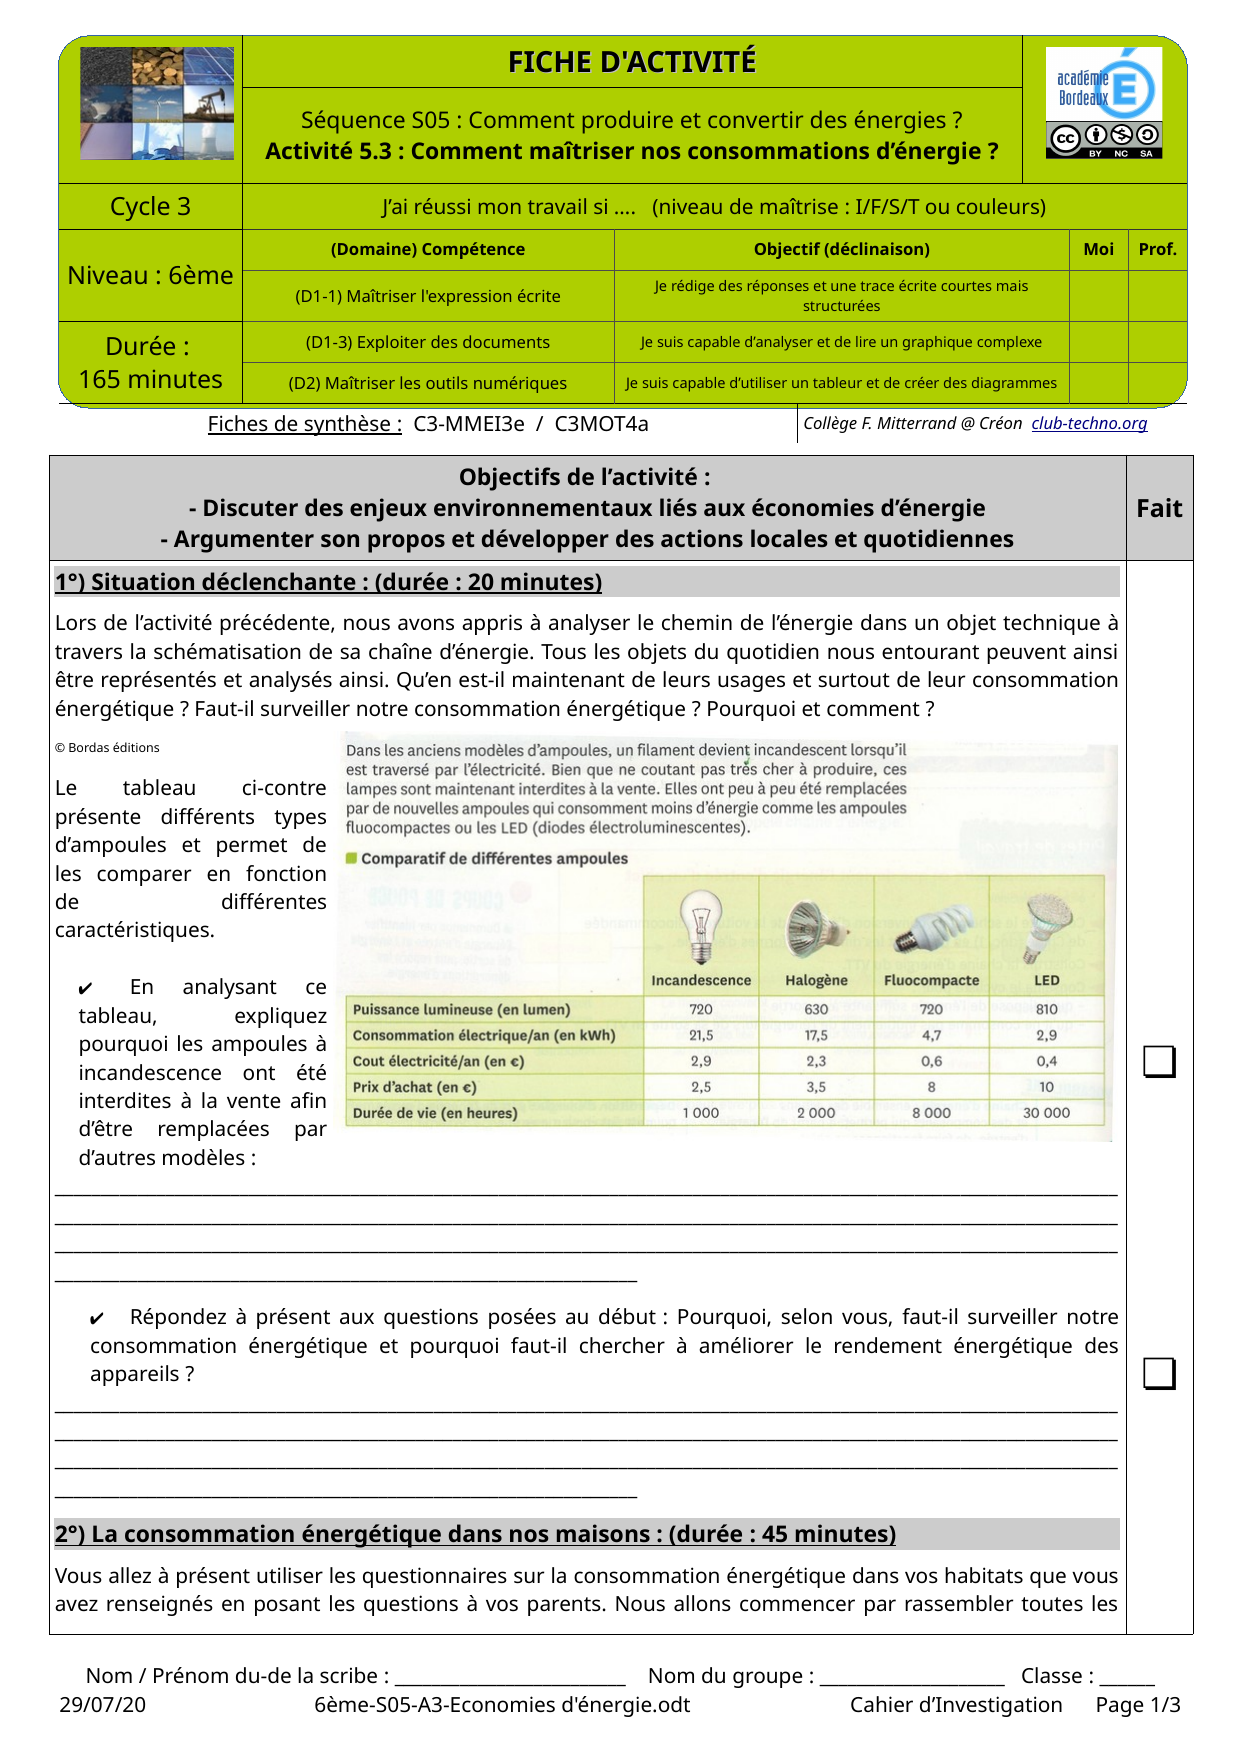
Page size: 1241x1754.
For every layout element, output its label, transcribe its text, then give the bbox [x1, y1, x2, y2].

table_header [59, 35, 86, 55]
picture [80, 47, 234, 160]
picture [333, 731, 1118, 1142]
table_cell Collège F. Mitterrand @ Créon club-techno.org [798, 404, 1187, 443]
table_cell Fiches de synthèse : C3-MMEI3e / C3MOT4a [59, 404, 797, 443]
table_header Objectifs de l’activité : - Discuter des enjeux environnementaux liés aux économies d’énergie - Argumenter son propos et développer des actions locales et quotidiennes [50, 456, 1126, 560]
table_cell ❏ ❏ [1127, 561, 1193, 1633]
table_header [1159, 35, 1187, 58]
table_cell 1°) Situation déclenchante : (durée : 20 minutes) Lors de l’activité précédente, nous avons appris à analyser le chemin de l’énergie dans un objet technique à travers la schématisation de sa chaîne d’énergie. Tous les objets du quotidien nous entourant peuvent ainsi être représentés et analysés ainsi. Qu’en est-il maintenant de leurs usages et surtout de leur consommation énergétique ? Faut-il surveiller notre consommation énergétique ? Pourquoi et comment ? © Bordas éditions Le tableau ci-contre présente différents types d’ampoules et permet de les comparer en fonction de différentes caractéristiques. En analysant ce tableau, expliquez pourquoi les ampoules à incandescence ont été interdites à la vente afin d’être remplacées par d’autres modèles : ________________________________________________________________________________________________________________________________________________________________________________________________________________________________________________________________________________________________________________________________________________________________________________________________________________________ Répondez à présent aux questions posées au début : Pourquoi, selon vous, faut-il surveiller notre consommation énergétique et pourquoi faut-il chercher à améliorer le rendement énergétique des appareils ? ________________________________________________________________________________________________________________________________________________________________________________________________________________________________________________________________________________________________________________________________________________________________________________________________________________________ 2°) La consommation énergétique dans nos maisons : (durée : 45 minutes) Vous allez à présent utiliser les questionnaires sur la consommation énergétique dans vos habitats que vous avez renseignés en posant les questions à vos parents. Nous allons commencer par rassembler toutes les données que vous avez récupérées dans un tableau commun afin d’avoir une vue d’ensemble de la classe. Ce tableau se trouve en ressource de l’activité sous le nom « Tableau Consommation Energie Habitat.ods ». Afin de le remplir ensemble, ouvrez-en une copie, puis, enregistrez-la en rajoutant votre prénom au nom du fichier dans votre espace individuel. N’oubliez pas d’enregistrer régulièrement ensuite Ensuite, remplissez les différentes cellules du tableau en fonction de la mise en commun Si vous avez manqué des données, un fichier complet au nom de votre classe sera enregistré dans le dossier des ressources de l’activité À partir de ce fichier contenant les tableaux, vous allez réaliser des graphiques (ou diagrammes) représentant les données ainsi rassemblées : Commencez par visionner la vidéo sur le lien suivant pour comprendre comment créer un diagramme : https://www.youtube.com/watch?reload=9&v=VZ6sdL2Ct7c Vous créerez ensuite un diagramme par tableau (soit 4 diagrammes) en utilisant différents types de diagrammes. Veillez à choisir des diagrammes faciles à lire et placez-les si possible à droite des tableaux Veillez à bien renseigner les titres des axes et des diagrammes N’oubliez pas d’enregistrer votre travail de façon régulière Pour finir, collez une copie de votre fichier dans le lecteur réseau « Commun_Elèves » pour l’enseignant En analysant le diagramme et le dessin ci-dessus, déterminez et justifiez : les 2 grands domaines sur lesquels il faut agir pour réaliser des économies d’énergie dans une maison les 3 zones principales d’une maison qui génèrent le plus de déperdition de chaleur ______________________________________________________________________________________________________________________________________________________________________________________________________________________________________________________________________________________________________________________________________________________________________________________________________________________________________________________________________________________________________________________________ 3°) La comparaison de solutions techniques pour répondre à des contraintes : (durée : 20 minutes) La construction et la rénovation d’établissements scolaires sont des activités qui prennent de plus en plus en compte les dimensions d’économie d’énergie et de respect de l’environnement. Les matériaux, les formes des bâtiments et les énergies mises en jeu sont choisis dans un souci de développement durable. Analysez le diaporama présentant le collège Dolmaire qui se trouve dans le département des Vosges (diaporama_collège_dolmaire.swf en ressource) grâce à la fiche ressource contenant un tableau comparatif et complétez le tableau en faisant de même pour notre collège 4°) Les enjeux mondiaux concernant les énergies : (durée : 80 minutes) Vous avez, lors de la 2ème partie de cette activité, crée des diagrammes. Vous allez maintenant analyser des graphiques complexes et rapporter vos analyses aux autres. Pour cela, vous avez à votre disposition une fiche méthode « Comment lire des graphiques.pdf » et chaque groupe aura un graphique différent à analyser. Les différents graphiques se trouvent dans un dossier nommé « Graphiques Energie » dans le dossier ressource de l’activité. Après avoir décidé du graphique sur lequel vous allez travailler, vous répondrez aux questions sur la fiche nommée « Fiche Ressource Analyse Graphique.pdf » afin de mettre au point une intervention orale où vous présenterez votre analyse de ce graphique. Vous pouvez utiliser toute ressource (internet, logiciel de présentation) pour répondre à vos interrogations sur le graphique ainsi que pour accompagner votre oral. Vous passerez ensuite à l’oral. Vous veillerez à ce que chacun ait quelque chose à dire. [50, 561, 1126, 1633]
table_header Fait [1127, 456, 1193, 560]
table_cell [1175, 386, 1187, 403]
picture [1046, 47, 1163, 159]
